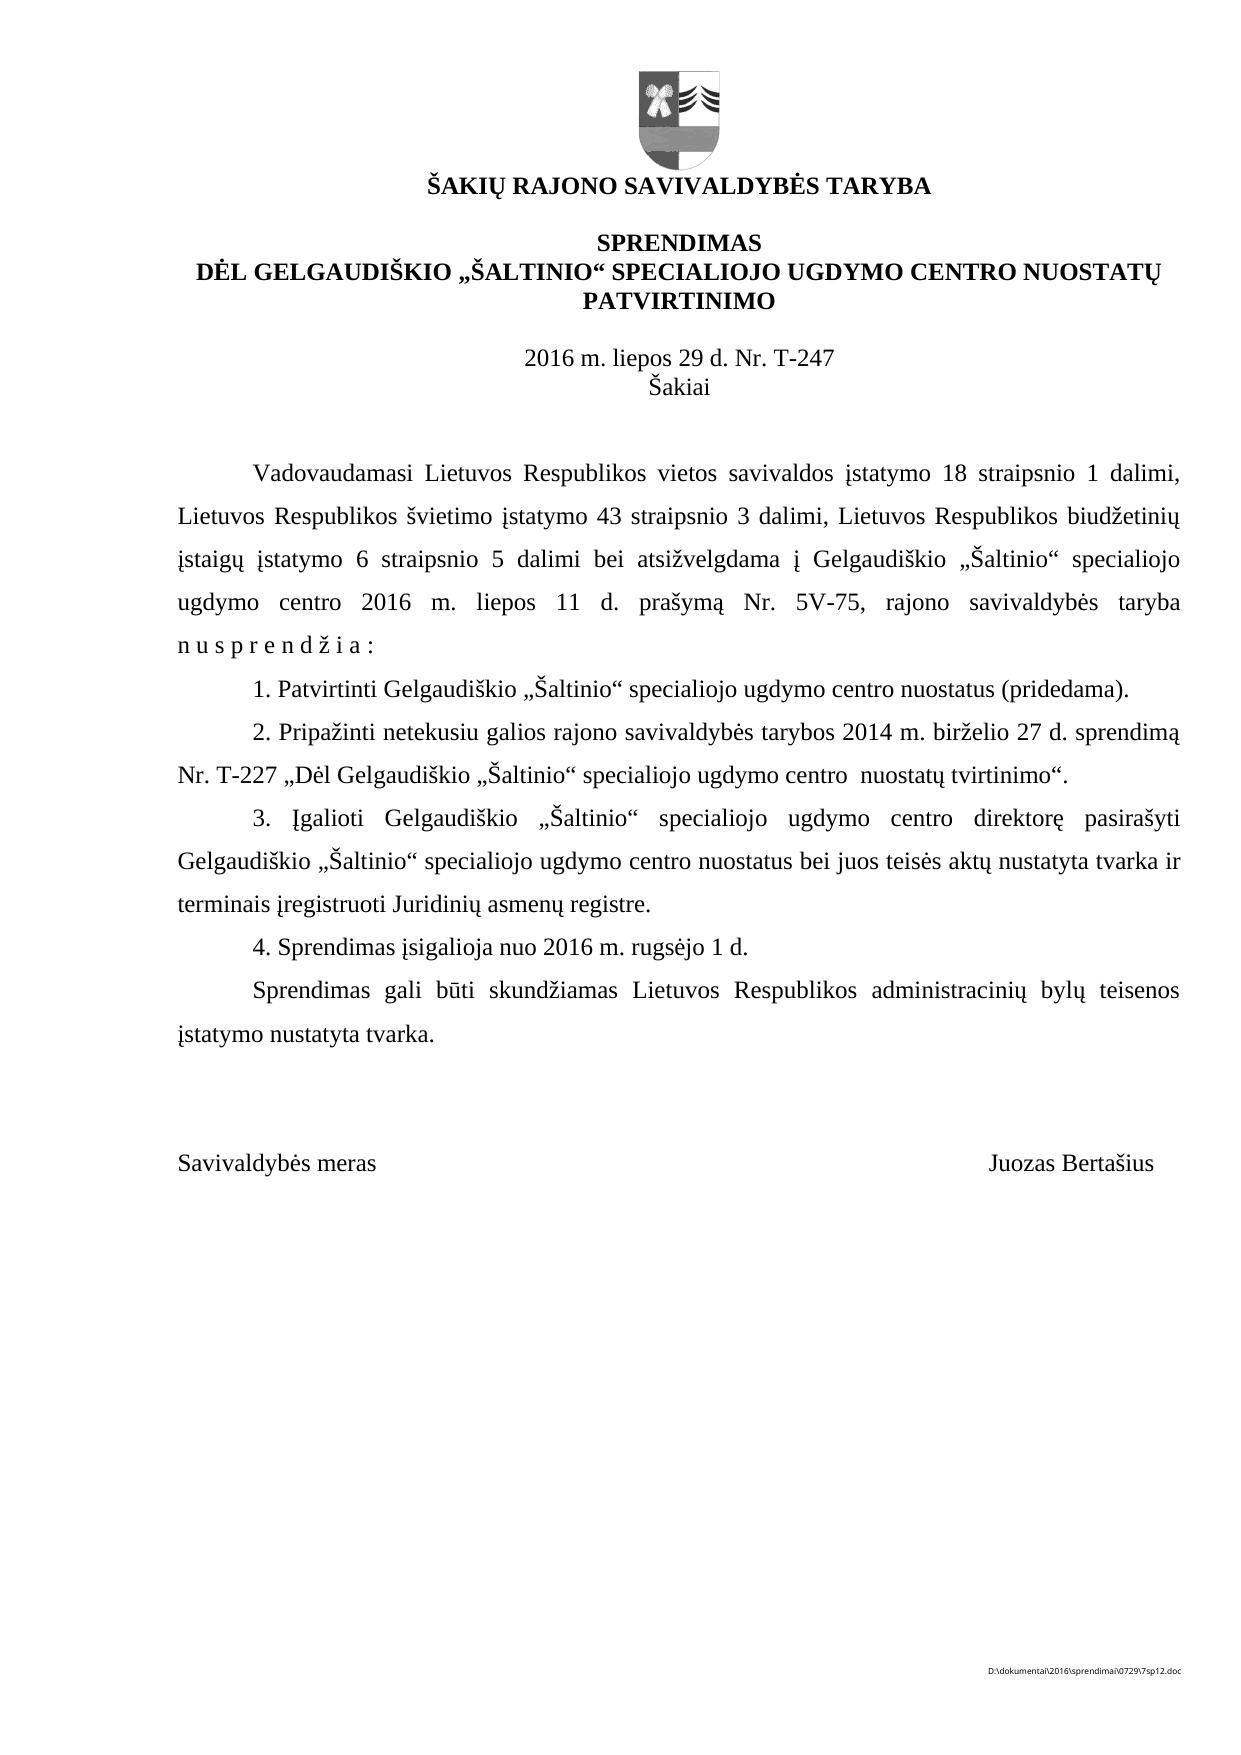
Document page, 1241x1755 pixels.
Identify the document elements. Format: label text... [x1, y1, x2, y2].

text DĖL GELGAUDIŠKIO „ŠALTINIO“ SPECIALIOJO UGDYMO CENTRO NUOSTATŲ PATVIRTINIMO [177, 257, 1181, 314]
text 1. Patvirtinti Gelgaudiškio „Šaltinio“ specialiojo ugdymo centro nuostatus (pridedama). [177, 674, 1181, 702]
text Sprendimas gali būti skundžiamas Lietuvos Respublikos administracinių bylų teisenos įstatymo nustatyta tvarka. [177, 976, 1181, 1047]
text 2. Pripažinti netekusiu galios rajono savivaldybės tarybos 2014 m. birželio 27 d. sprendimą Nr. T-227 „Dėl Gelgaudiškio „Šaltinio“ specialiojo ugdymo centro nuostatų tvirtinimo“. [177, 717, 1181, 789]
text Vadovaudamasi Lietuvos Respublikos vietos savivaldos įstatymo 18 straipsnio 1 dalimi, Lietuvos Respublikos švietimo įstatymo 43 straipsnio 3 dalimi, Lietuvos Respublikos biudžetinių įstaigų įstatymo 6 straipsnio 5 dalimi bei atsižvelgdama į Gelgaudiškio „Šaltinio“ specialiojo ugdymo centro 2016 m. liepos 11 d. prašymą Nr. 5V-75, rajono savivaldybės taryba nusprendžia: [177, 458, 1181, 659]
text 3. Įgalioti Gelgaudiškio „Šaltinio“ specialiojo ugdymo centro direktorę pasirašyti Gelgaudiškio „Šaltinio“ specialiojo ugdymo centro nuostatus bei juos teisės aktų nustatyta tvarka ir terminais įregistruoti Juridinių asmenų registre. [177, 803, 1181, 918]
text Šakiai [177, 372, 1181, 401]
text 4. Sprendimas įsigalioja nuo 2016 m. rugsėjo 1 d. [177, 932, 1181, 961]
text ŠAKIŲ RAJONO SAVIVALDYBĖS TARYBA [177, 171, 1181, 199]
text Savivaldybės meras Juozas Bertašius [177, 1148, 1181, 1177]
text SPRENDIMAS [177, 228, 1181, 257]
text 2016 m. liepos 29 d. Nr. T-247 [177, 343, 1181, 372]
